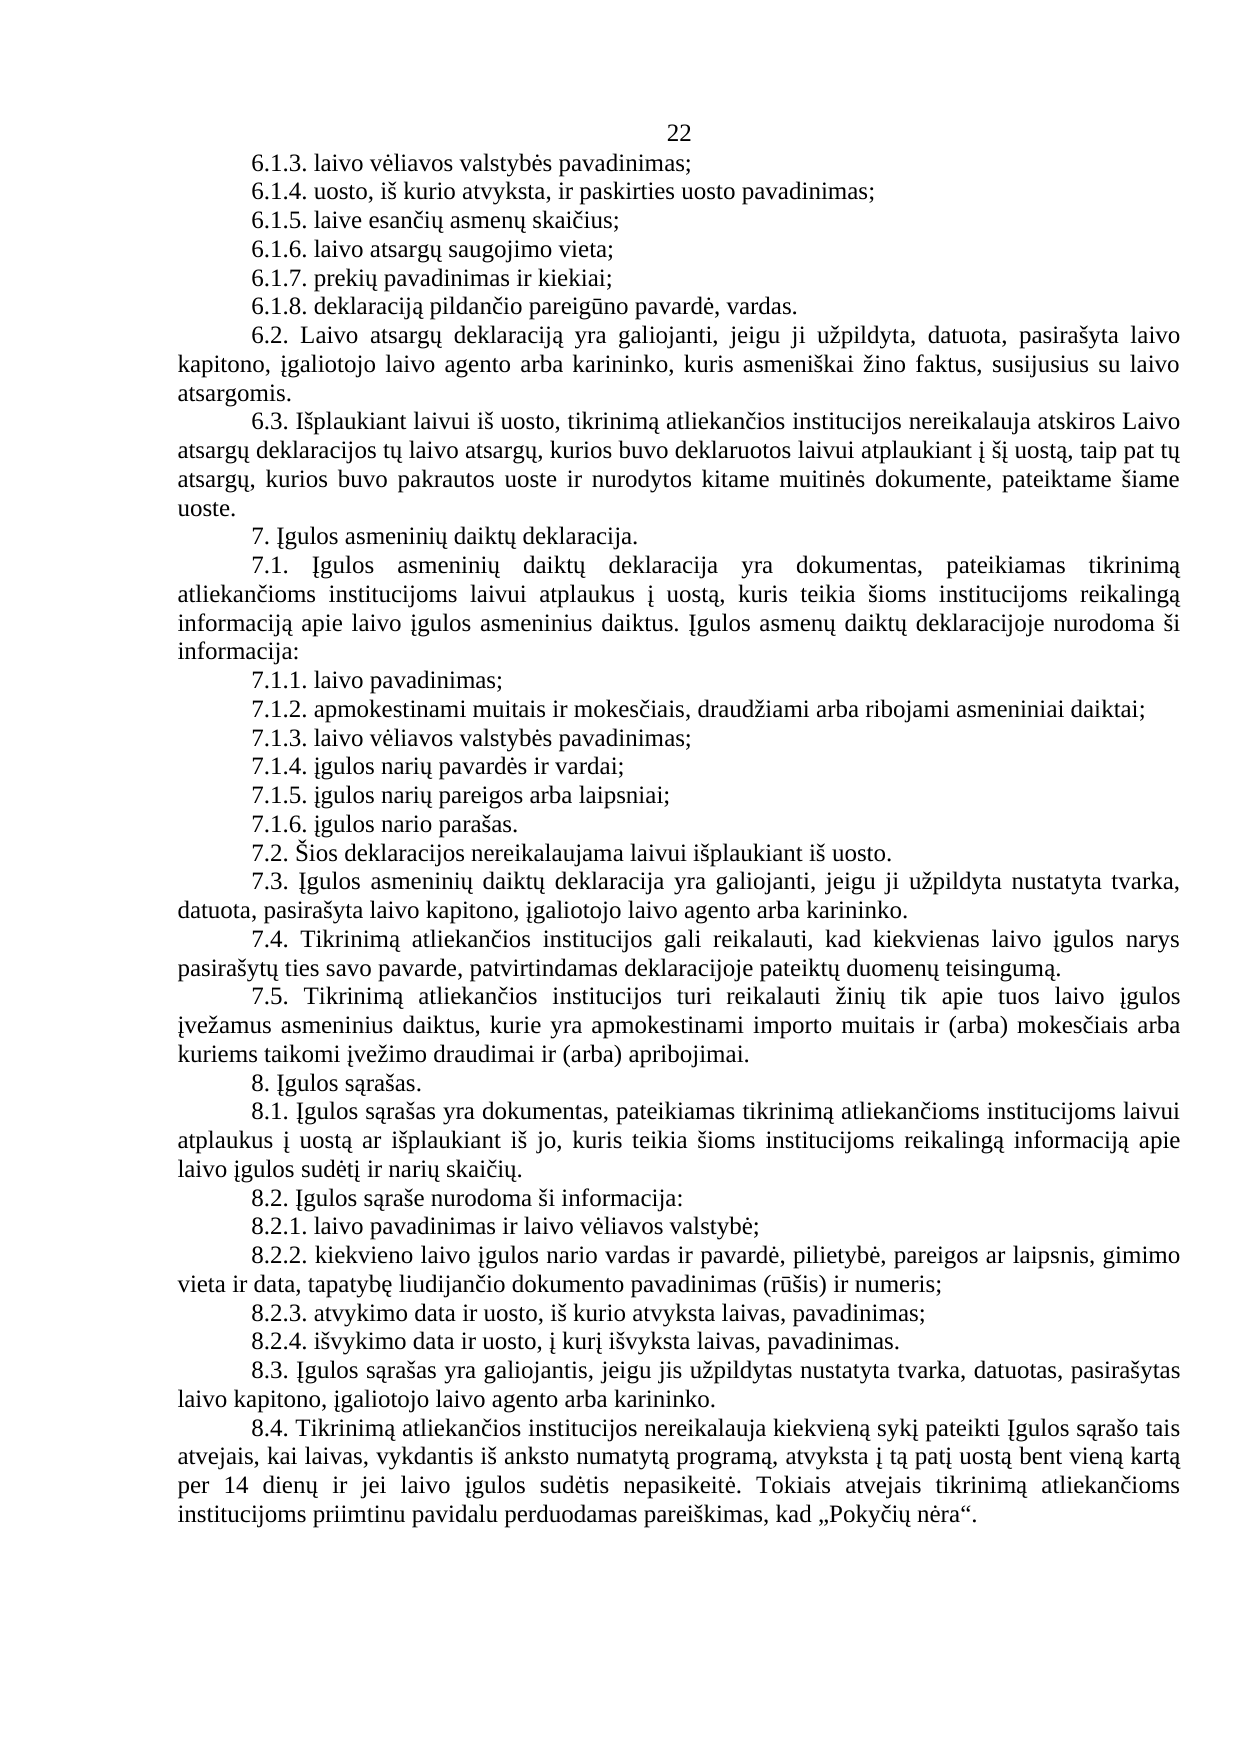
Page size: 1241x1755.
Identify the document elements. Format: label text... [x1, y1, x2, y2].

text 7.1. Įgulos asmeninių daiktų deklaracija yra dokumentas, pateikiamas tikrinimą atliekančioms institucijoms laivui atplaukus į uostą, kuris teikia šioms institucijoms reikalingą informaciją apie laivo įgulos asmeninius daiktus. Įgulos asmenų daiktų deklaracijoje nurodoma ši informacija: [177, 550, 1181, 665]
text 6.1.5. laive esančių asmenų skaičius; [177, 205, 1181, 234]
text 7.1.3. laivo vėliavos valstybės pavadinimas; [177, 723, 1181, 751]
text 7.2. Šios deklaracijos nereikalaujama laivui išplaukiant iš uosto. [177, 838, 1181, 866]
text 7.1.6. įgulos nario parašas. [177, 809, 1181, 838]
text 7.1.1. laivo pavadinimas; [177, 665, 1181, 694]
text 8.3. Įgulos sąrašas yra galiojantis, jeigu jis užpildytas nustatyta tvarka, datuotas, pasirašytas laivo kapitono, įgaliotojo laivo agento arba karininko. [177, 1355, 1181, 1413]
text 7. Įgulos asmeninių daiktų deklaracija. [177, 521, 1181, 550]
text 6.2. Laivo atsargų deklaraciją yra galiojanti, jeigu ji užpildyta, datuota, pasirašyta laivo kapitono, įgaliotojo laivo agento arba karininko, kuris asmeniškai žino faktus, susijusius su laivo atsargomis. [177, 320, 1181, 406]
text 7.4. Tikrinimą atliekančios institucijos gali reikalauti, kad kiekvienas laivo įgulos narys pasirašytų ties savo pavarde, patvirtindamas deklaracijoje pateiktų duomenų teisingumą. [177, 924, 1181, 981]
text 7.5. Tikrinimą atliekančios institucijos turi reikalauti žinių tik apie tuos laivo įgulos įvežamus asmeninius daiktus, kurie yra apmokestinami importo muitais ir (arba) mokesčiais arba kuriems taikomi įvežimo draudimai ir (arba) apribojimai. [177, 981, 1181, 1068]
text 8.2.3. atvykimo data ir uosto, iš kurio atvyksta laivas, pavadinimas; [177, 1298, 1181, 1326]
text 8.2.4. išvykimo data ir uosto, į kurį išvyksta laivas, pavadinimas. [177, 1326, 1181, 1355]
text 7.3. Įgulos asmeninių daiktų deklaracija yra galiojanti, jeigu ji užpildyta nustatyta tvarka, datuota, pasirašyta laivo kapitono, įgaliotojo laivo agento arba karininko. [177, 866, 1181, 924]
text 6.1.4. uosto, iš kurio atvyksta, ir paskirties uosto pavadinimas; [177, 176, 1181, 205]
text 6.1.6. laivo atsargų saugojimo vieta; [177, 234, 1181, 263]
text 8.1. Įgulos sąrašas yra dokumentas, pateikiamas tikrinimą atliekančioms institucijoms laivui atplaukus į uostą ar išplaukiant iš jo, kuris teikia šioms institucijoms reikalingą informaciją apie laivo įgulos sudėtį ir narių skaičių. [177, 1096, 1181, 1183]
text 8.2.1. laivo pavadinimas ir laivo vėliavos valstybė; [177, 1211, 1181, 1240]
text 7.1.4. įgulos narių pavardės ir vardai; [177, 751, 1181, 780]
text 6.1.7. prekių pavadinimas ir kiekiai; [177, 263, 1181, 291]
text 6.3. Išplaukiant laivui iš uosto, tikrinimą atliekančios institucijos nereikalauja atskiros Laivo atsargų deklaracijos tų laivo atsargų, kurios buvo deklaruotos laivui atplaukiant į šį uostą, taip pat tų atsargų, kurios buvo pakrautos uoste ir nurodytos kitame muitinės dokumente, pateiktame šiame uoste. [177, 406, 1181, 521]
text 6.1.3. laivo vėliavos valstybės pavadinimas; [177, 148, 1181, 176]
text 6.1.8. deklaraciją pildančio pareigūno pavardė, vardas. [177, 291, 1181, 320]
text 7.1.2. apmokestinami muitais ir mokesčiais, draudžiami arba ribojami asmeniniai daiktai; [177, 694, 1181, 723]
text 8.2. Įgulos sąraše nurodoma ši informacija: [177, 1183, 1181, 1211]
text 8. Įgulos sąrašas. [177, 1068, 1181, 1096]
text 8.2.2. kiekvieno laivo įgulos nario vardas ir pavardė, pilietybė, pareigos ar laipsnis, gimimo vieta ir data, tapatybę liudijančio dokumento pavadinimas (rūšis) ir numeris; [177, 1240, 1181, 1298]
text 8.4. Tikrinimą atliekančios institucijos nereikalauja kiekvieną sykį pateikti Įgulos sąrašo tais atvejais, kai laivas, vykdantis iš anksto numatytą programą, atvyksta į tą patį uostą bent vieną kartą per 14 dienų ir jei laivo įgulos sudėtis nepasikeitė. Tokiais atvejais tikrinimą atliekančioms institucijoms priimtinu pavidalu perduodamas pareiškimas, kad „Pokyčių nėra“. [177, 1413, 1181, 1528]
text 7.1.5. įgulos narių pareigos arba laipsniai; [177, 780, 1181, 809]
